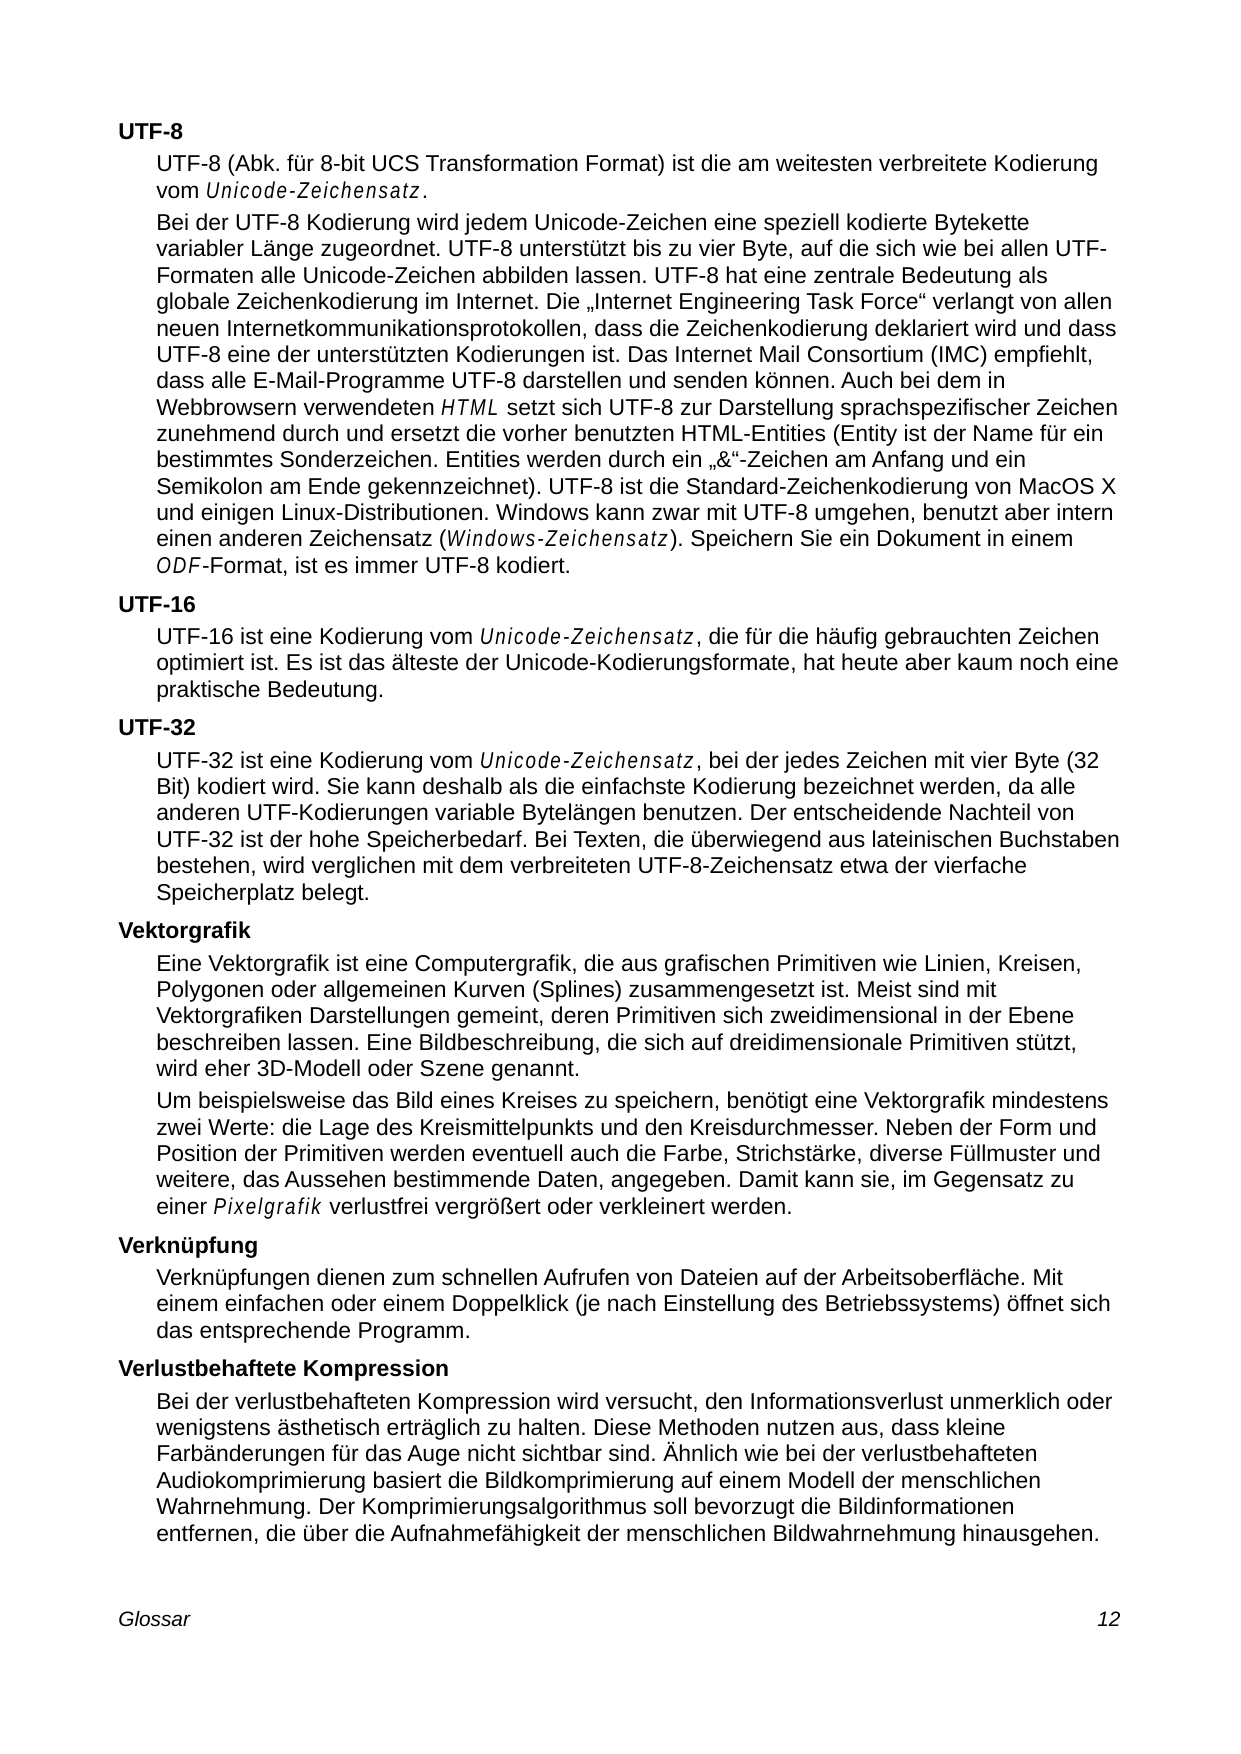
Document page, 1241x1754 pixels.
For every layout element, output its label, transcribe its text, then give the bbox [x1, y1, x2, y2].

text Bei der verlustbehafteten Kompression wird versucht, den Informationsverlust unmerklich oder wenigstens ästhetisch erträglich zu halten. Diese Methoden nutzen aus, dass kleine Farbänderungen für das Auge nicht sichtbar sind. Ähnlich wie bei der verlustbehafteten Audiokomprimierung basiert die Bildkomprimierung auf einem Modell der menschlichen Wahrnehmung. Der Komprimierungsalgorithmus soll bevorzugt die Bildinformationen entfernen, die über die Aufnahmefähigkeit der menschlichen Bildwahrnehmung hinausgehen. [156, 1388, 1122, 1546]
text Um beispielsweise das Bild eines Kreises zu speichern, benötigt eine Vektorgrafik mindestens zwei Werte: die Lage des Kreismittelpunkts und den Kreisdurchmesser. Neben der Form und Position der Primitiven werden eventuell auch die Farbe, Strichstärke, diverse Füllmuster und weitere, das Aussehen bestimmende Daten, angegeben. Damit kann sie, im Gegensatz zu einer Pixelgrafik verlustfrei vergrößert oder verkleinert werden. [156, 1087, 1122, 1219]
list Verknüpfung [118, 1232, 1122, 1258]
text Bei der UTF-8 Kodierung wird jedem Unicode-Zeichen eine speziell kodierte Bytekette variabler Länge zugeordnet. UTF-8 unterstützt bis zu vier Byte, auf die sich wie bei allen UTF-Formaten alle Unicode-Zeichen abbilden lassen. UTF-8 hat eine zentrale Bedeutung als globale Zeichenkodierung im Internet. Die „Internet Engineering Task Force“ verlangt von allen neuen Internetkommunikationsprotokollen, dass die Zeichenkodierung deklariert wird und dass UTF-8 eine der unterstützten Kodierungen ist. Das Internet Mail Consortium (IMC) empfiehlt, dass alle E-Mail-Programme UTF-8 darstellen und senden können. Auch bei dem in Webbrowsern verwendeten HTML setzt sich UTF-8 zur Darstellung sprachspezifischer Zeichen zunehmend durch und ersetzt die vorher benutzten HTML-Entities (Entity ist der Name für ein bestimmtes Sonderzeichen. Entities werden durch ein „&“-Zeichen am Anfang und ein Semikolon am Ende gekennzeichnet). UTF-8 ist die Standard-Zeichenkodierung von MacOS X und einigen Linux-Distributionen. Windows kann zwar mit UTF-8 umgehen, benutzt aber intern einen anderen Zeichensatz (Windows-Zeichensatz). Speichern Sie ein Dokument in einem ODF-Format, ist es immer UTF-8 kodiert. [156, 209, 1122, 578]
text Verknüpfungen dienen zum schnellen Aufrufen von Dateien auf der Arbeitsoberfläche. Mit einem einfachen oder einem Doppelklick (je nach Einstellung des Betriebssystems) öffnet sich das entsprechende Programm. [156, 1264, 1122, 1343]
list Verlustbehaftete Kompression [118, 1355, 1122, 1382]
text Eine Vektorgrafik ist eine Computergrafik, die aus grafischen Primitiven wie Linien, Kreisen, Polygonen oder allgemeinen Kurven (Splines) zusammengesetzt ist. Meist sind mit Vektorgrafiken Darstellungen gemeint, deren Primitiven sich zweidimensional in der Ebene beschreiben lassen. Eine Bildbeschreibung, die sich auf dreidimensionale Primitiven stützt, wird eher 3D-Modell oder Szene genannt. [156, 949, 1122, 1081]
list UTF-32 [118, 714, 1122, 741]
text UTF-16 ist eine Kodierung vom Unicode-Zeichensatz, die für die häufig gebrauchten Zeichen optimiert ist. Es ist das älteste der Unicode-Kodierungsformate, hat heute aber kaum noch eine praktische Bedeutung. [156, 623, 1122, 702]
list UTF-16 [118, 591, 1122, 617]
list UTF-8 [118, 118, 1122, 144]
text UTF-8 (Abk. für 8-bit UCS Transformation Format) ist die am weitesten verbreitete Kodierung vom Unicode-Zeichensatz. [156, 150, 1122, 203]
text UTF-32 ist eine Kodierung vom Unicode-Zeichensatz, bei der jedes Zeichen mit vier Byte (32 Bit) kodiert wird. Sie kann deshalb als die einfachste Kodierung bezeichnet werden, da alle anderen UTF-Kodierungen variable Bytelängen benutzen. Der entscheidende Nachteil von UTF-32 ist der hohe Speicherbedarf. Bei Texten, die überwiegend aus lateinischen Buchstaben bestehen, wird verglichen mit dem verbreiteten UTF-8-Zeichensatz etwa der vierfache Speicherplatz belegt. [156, 747, 1122, 905]
list Vektorgrafik [118, 917, 1122, 944]
